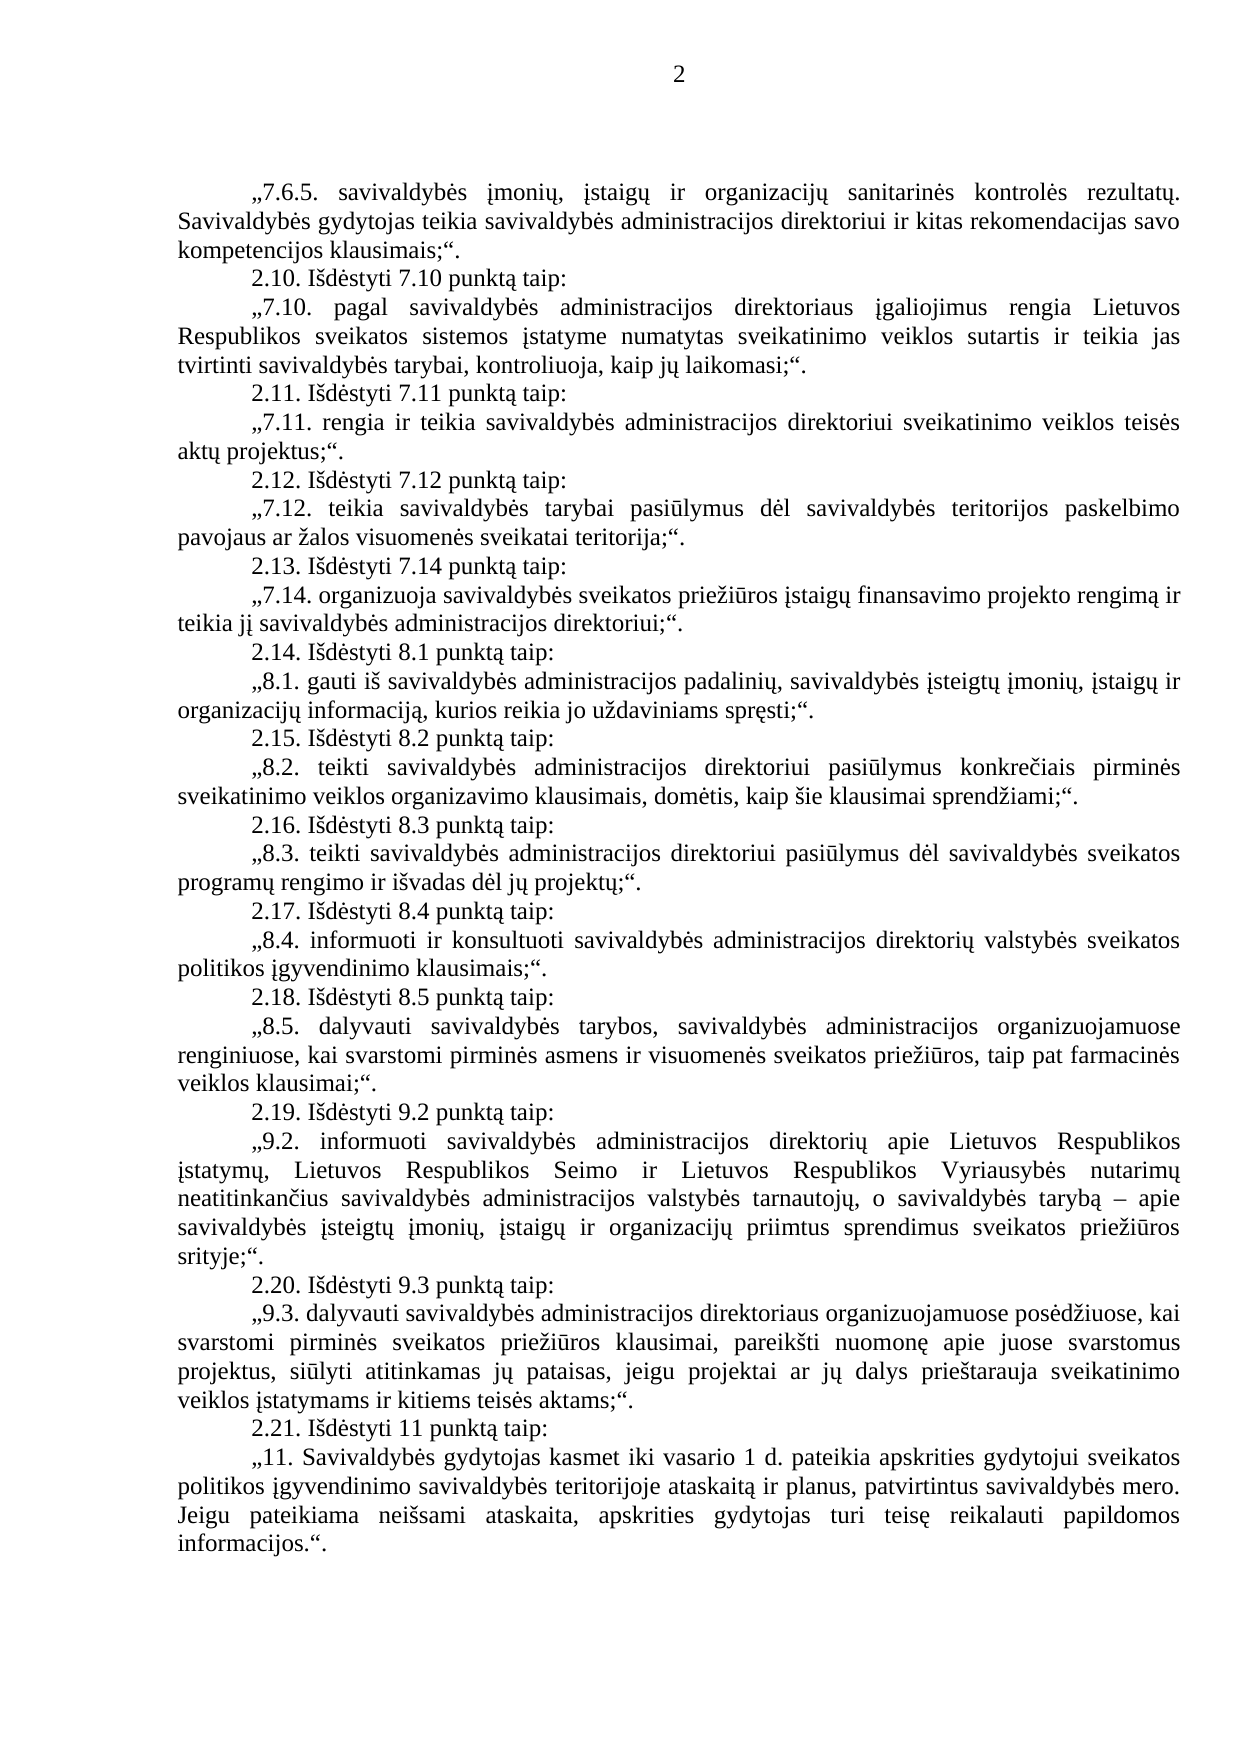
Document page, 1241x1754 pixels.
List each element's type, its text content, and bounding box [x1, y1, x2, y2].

text „8.3. teikti savivaldybės administracijos direktoriui pasiūlymus dėl savivaldybės sveikatos programų rengimo ir išvadas dėl jų projektų;“. [177, 838, 1181, 896]
text „7.10. pagal savivaldybės administracijos direktoriaus įgaliojimus rengia Lietuvos Respublikos sveikatos sistemos įstatyme numatytas sveikatinimo veiklos sutartis ir teikia jas tvirtinti savivaldybės tarybai, kontroliuoja, kaip jų laikomasi;“. [177, 292, 1181, 378]
text 2.13. Išdėstyti 7.14 punktą taip: [177, 551, 1181, 580]
text 2.15. Išdėstyti 8.2 punktą taip: [177, 723, 1181, 752]
text 2.10. Išdėstyti 7.10 punktą taip: [177, 263, 1181, 292]
text „7.11. rengia ir teikia savivaldybės administracijos direktoriui sveikatinimo veiklos teisės aktų projektus;“. [177, 407, 1181, 465]
text „8.5. dalyvauti savivaldybės tarybos, savivaldybės administracijos organizuojamuose renginiuose, kai svarstomi pirminės asmens ir visuomenės sveikatos priežiūros, taip pat farmacinės veiklos klausimai;“. [177, 1011, 1181, 1097]
text „11. Savivaldybės gydytojas kasmet iki vasario 1 d. pateikia apskrities gydytojui sveikatos politikos įgyvendinimo savivaldybės teritorijoje ataskaitą ir planus, patvirtintus savivaldybės mero. Jeigu pateikiama neišsami ataskaita, apskrities gydytojas turi teisę reikalauti papildomos informacijos.“. [177, 1442, 1181, 1557]
text „9.3. dalyvauti savivaldybės administracijos direktoriaus organizuojamuose posėdžiuose, kai svarstomi pirminės sveikatos priežiūros klausimai, pareikšti nuomonę apie juose svarstomus projektus, siūlyti atitinkamas jų pataisas, jeigu projektai ar jų dalys prieštarauja sveikatinimo veiklos įstatymams ir kitiems teisės aktams;“. [177, 1298, 1181, 1413]
text „9.2. informuoti savivaldybės administracijos direktorių apie Lietuvos Respublikos įstatymų, Lietuvos Respublikos Seimo ir Lietuvos Respublikos Vyriausybės nutarimų neatitinkančius savivaldybės administracijos valstybės tarnautojų, o savivaldybės tarybą – apie savivaldybės įsteigtų įmonių, įstaigų ir organizacijų priimtus sprendimus sveikatos priežiūros srityje;“. [177, 1126, 1181, 1270]
text „8.4. informuoti ir konsultuoti savivaldybės administracijos direktorių valstybės sveikatos politikos įgyvendinimo klausimais;“. [177, 925, 1181, 982]
text „7.12. teikia savivaldybės tarybai pasiūlymus dėl savivaldybės teritorijos paskelbimo pavojaus ar žalos visuomenės sveikatai teritorija;“. [177, 493, 1181, 551]
text „7.6.5. savivaldybės įmonių, įstaigų ir organizacijų sanitarinės kontrolės rezultatų. Savivaldybės gydytojas teikia savivaldybės administracijos direktoriui ir kitas rekomendacijas savo kompetencijos klausimais;“. [177, 177, 1181, 263]
text „7.14. organizuoja savivaldybės sveikatos priežiūros įstaigų finansavimo projekto rengimą ir teikia jį savivaldybės administracijos direktoriui;“. [177, 580, 1181, 637]
text 2.18. Išdėstyti 8.5 punktą taip: [177, 982, 1181, 1011]
text 2.21. Išdėstyti 11 punktą taip: [177, 1413, 1181, 1442]
text „8.1. gauti iš savivaldybės administracijos padalinių, savivaldybės įsteigtų įmonių, įstaigų ir organizacijų informaciją, kurios reikia jo uždaviniams spręsti;“. [177, 666, 1181, 723]
text 2.12. Išdėstyti 7.12 punktą taip: [177, 465, 1181, 493]
text 2.14. Išdėstyti 8.1 punktą taip: [177, 637, 1181, 666]
text 2.19. Išdėstyti 9.2 punktą taip: [177, 1097, 1181, 1126]
text 2.16. Išdėstyti 8.3 punktą taip: [177, 810, 1181, 838]
text 2.11. Išdėstyti 7.11 punktą taip: [177, 378, 1181, 407]
text 2.17. Išdėstyti 8.4 punktą taip: [177, 896, 1181, 925]
text 2.20. Išdėstyti 9.3 punktą taip: [177, 1270, 1181, 1298]
text „8.2. teikti savivaldybės administracijos direktoriui pasiūlymus konkrečiais pirminės sveikatinimo veiklos organizavimo klausimais, domėtis, kaip šie klausimai sprendžiami;“. [177, 752, 1181, 810]
